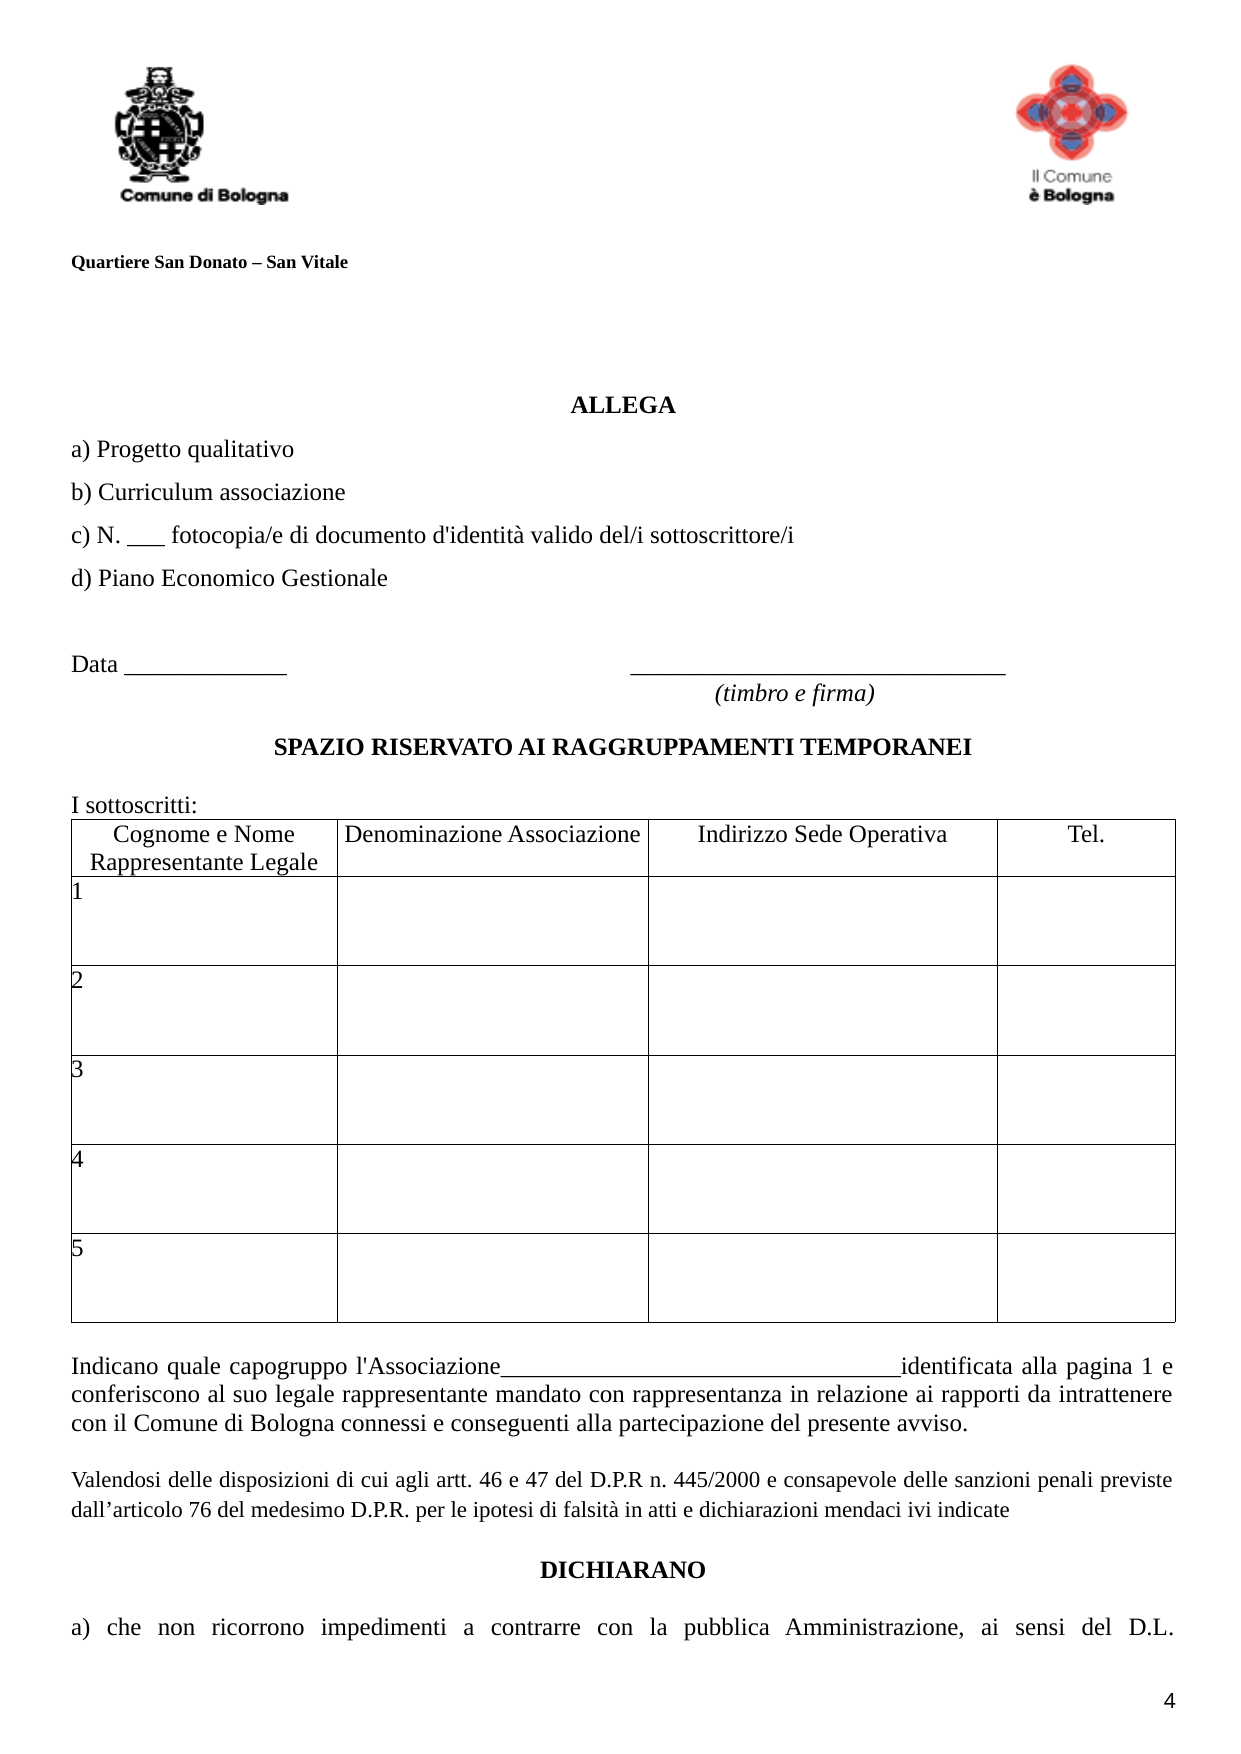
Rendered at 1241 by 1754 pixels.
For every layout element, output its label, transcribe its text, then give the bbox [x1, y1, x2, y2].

table_cell 3 [72, 1056, 337, 1144]
table_cell [338, 1145, 648, 1233]
table_header Tel. [998, 820, 1175, 876]
text a) Progetto qualitativo [71, 434, 1175, 462]
table_cell [338, 1056, 648, 1144]
text DICHIARANO [71, 1555, 1175, 1584]
table_cell 5 [72, 1234, 337, 1322]
table_cell [649, 966, 997, 1054]
text a) che non ricorrono impedimenti a contrarre con la pubblica Amministrazione, ai sensi del D.L. [71, 1612, 1175, 1641]
table_header Cognome e Nome Rappresentante Legale [72, 820, 337, 876]
text ALLEGA [71, 391, 1175, 419]
text Data _____________ ______________________________ [71, 649, 1175, 678]
text Indicano quale capogruppo l'Associazione________________________________identificata alla pagina 1 e conferiscono al suo legale rappresentante mandato con rappresentanza in relazione ai rapporti da intrattenere con il Comune di Bologna connessi e conseguenti alla partecipazione del presente avviso. [71, 1351, 1174, 1437]
table_cell 1 [72, 877, 337, 965]
table_cell [338, 1234, 648, 1322]
table_cell [998, 1056, 1175, 1144]
text b) Curriculum associazione [71, 477, 1175, 506]
table_cell 2 [72, 966, 337, 1054]
text SPAZIO RISERVATO AI RAGGRUPPAMENTI TEMPORANEI [71, 732, 1175, 761]
text I sottoscritti: [71, 790, 1175, 818]
picture [31, 9, 1199, 205]
table_cell [338, 877, 648, 965]
table_cell [338, 966, 648, 1054]
table_cell [998, 966, 1175, 1054]
text d) Piano Economico Gestionale [71, 563, 1175, 592]
table_header Indirizzo Sede Operativa [649, 820, 997, 876]
table_cell [998, 1145, 1175, 1233]
text Valendosi delle disposizioni di cui agli artt. 46 e 47 del D.P.R n. 445/2000 e consapevole delle sanzioni penali previste dall’articolo 76 del medesimo D.P.R. per le ipotesi di falsità in atti e dichiarazioni mendaci ivi indicate [71, 1466, 1175, 1522]
text (timbro e firma) [71, 678, 1175, 707]
table_cell [649, 1234, 997, 1322]
table_header Denominazione Associazione [338, 820, 648, 876]
table_cell [649, 877, 997, 965]
text c) N. ___ fotocopia/e di documento d'identità valido del/i sottoscrittore/i [71, 520, 1175, 549]
table_cell 4 [72, 1145, 337, 1233]
table_cell [649, 1056, 997, 1144]
table_cell [649, 1145, 997, 1233]
table_cell [998, 877, 1175, 965]
table_cell [998, 1234, 1175, 1322]
